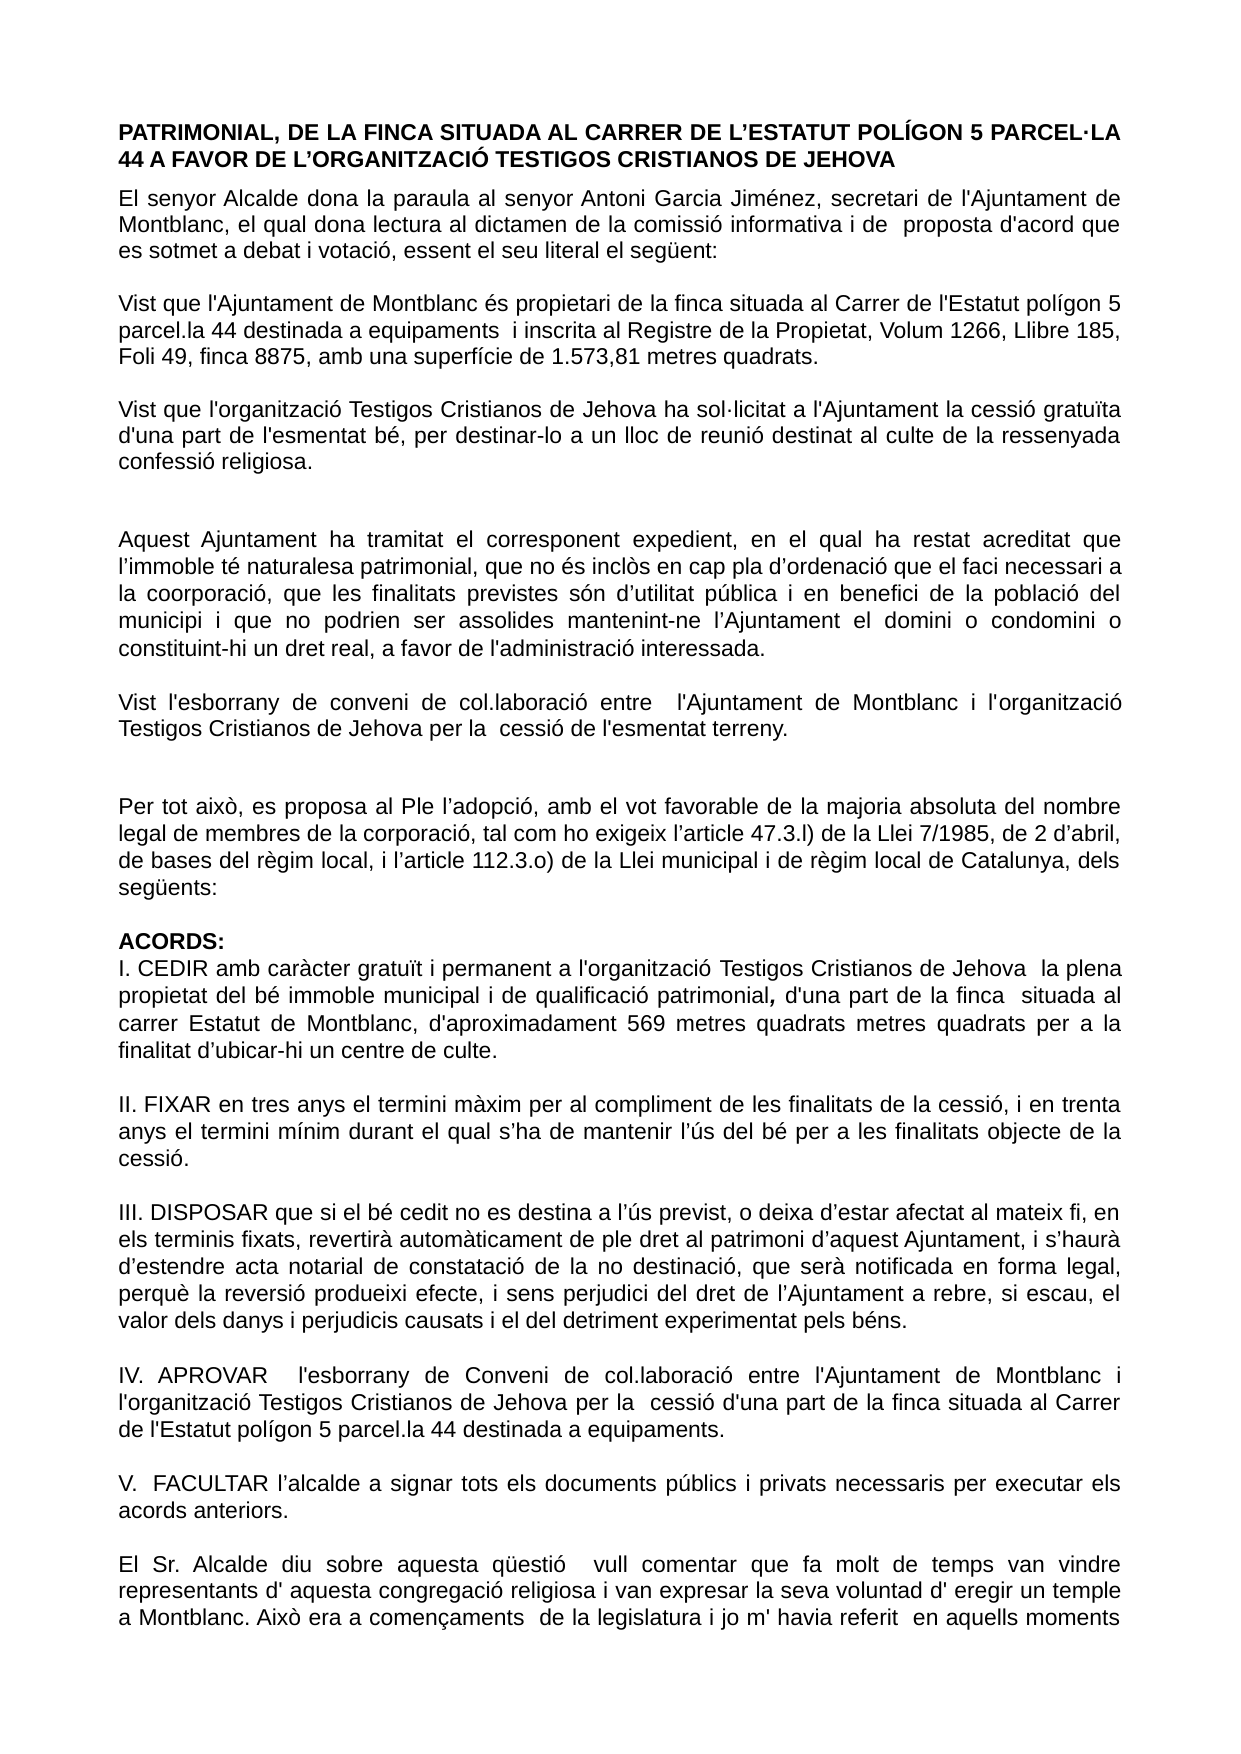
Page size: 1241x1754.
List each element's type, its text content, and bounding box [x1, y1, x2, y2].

text II. FIXAR en tres anys el termini màxim per al compliment de les finalitats de la cessió, i en trenta anys el termini mínim durant el qual s’ha de mantenir l’ús del bé per a les finalitats objecte de la cessió. [118, 1091, 1122, 1172]
text Vist que l'organització Testigos Cristianos de Jehova ha sol·licitat a l'Ajuntament la cessió gratuïta d'una part de l'esmentat bé, per destinar-lo a un lloc de reunió destinat al culte de la ressenyada confessió religiosa. [118, 396, 1122, 475]
text IV. APROVAR l'esborrany de Conveni de col.laboració entre l'Ajuntament de Montblanc i l'organització Testigos Cristianos de Jehova per la cessió d'una part de la finca situada al Carrer de l'Estatut polígon 5 parcel.la 44 destinada a equipaments. [118, 1361, 1122, 1443]
text I. CEDIR amb caràcter gratuït i permanent a l'organització Testigos Cristianos de Jehova la plena propietat del bé immoble municipal i de qualificació patrimonial, d'una part de la finca situada al carrer Estatut de Montblanc, d'aproximadament 569 metres quadrats metres quadrats per a la finalitat d’ubicar-hi un centre de culte. [118, 955, 1122, 1063]
text Aquest Ajuntament ha tramitat el corresponent expedient, en el qual ha restat acreditat que l’immoble té naturalesa patrimonial, que no és inclòs en cap pla d’ordenació que el faci necessari a la coorporació, que les finalitats previstes són d’utilitat pública i en benefici de la població del municipi i que no podrien ser assolides mantenint-ne l’Ajuntament el domini o condomini o constituint-hi un dret real, a favor de l'administració interessada. [118, 526, 1122, 661]
text III. DISPOSAR que si el bé cedit no es destina a l’ús previst, o deixa d’estar afectat al mateix fi, en els terminis fixats, revertirà automàticament de ple dret al patrimoni d’aquest Ajuntament, i s’haurà d’estendre acta notarial de constatació de la no destinació, que serà notificada en forma legal, perquè la reversió produeixi efecte, i sens perjudici del dret de l’Ajuntament a rebre, si escau, el valor dels danys i perjudicis causats i el del detriment experimentat pels béns. [118, 1199, 1122, 1334]
text ACORDS: [118, 928, 1122, 955]
text Vist que l'Ajuntament de Montblanc és propietari de la finca situada al Carrer de l'Estatut polígon 5 parcel.la 44 destinada a equipaments i inscrita al Registre de la Propietat, Volum 1266, Llibre 185, Foli 49, finca 8875, amb una superfície de 1.573,81 metres quadrats. [118, 290, 1122, 369]
text Vist l'esborrany de conveni de col.laboració entre l'Ajuntament de Montblanc i l'organització Testigos Cristianos de Jehova per la cessió de l'esmentat terreny. [118, 688, 1122, 741]
text El senyor Alcalde dona la paraula al senyor Antoni Garcia Jiménez, secretari de l'Ajuntament de Montblanc, el qual dona lectura al dictamen de la comissió informativa i de proposta d'acord que es sotmet a debat i votació, essent el seu literal el següent: [118, 185, 1122, 264]
text Per tot això, es proposa al Ple l’adopció, amb el vot favorable de la majoria absoluta del nombre legal de membres de la corporació, tal com ho exigeix l’article 47.3.l) de la Llei 7/1985, de 2 d’abril, de bases del règim local, i l’article 112.3.o) de la Llei municipal i de règim local de Catalunya, dels següents: [118, 793, 1122, 901]
text El Sr. Alcalde diu sobre aquesta qüestió vull comentar que fa molt de temps van vindre representants d' aquesta congregació religiosa i van expresar la seva voluntad d' eregir un temple a Montblanc. Això era a començaments de la legislatura i jo m' havia referit en aquells moments [118, 1551, 1122, 1630]
text V. FACULTAR l’alcalde a signar tots els documents públics i privats necessaris per executar els acords anteriors. [118, 1470, 1122, 1524]
text PATRIMONIAL, DE LA FINCA SITUADA AL CARRER DE L’ESTATUT POLÍGON 5 PARCEL·LA 44 A FAVOR DE L’ORGANITZACIÓ TESTIGOS CRISTIANOS DE JEHOVA [118, 118, 1122, 172]
